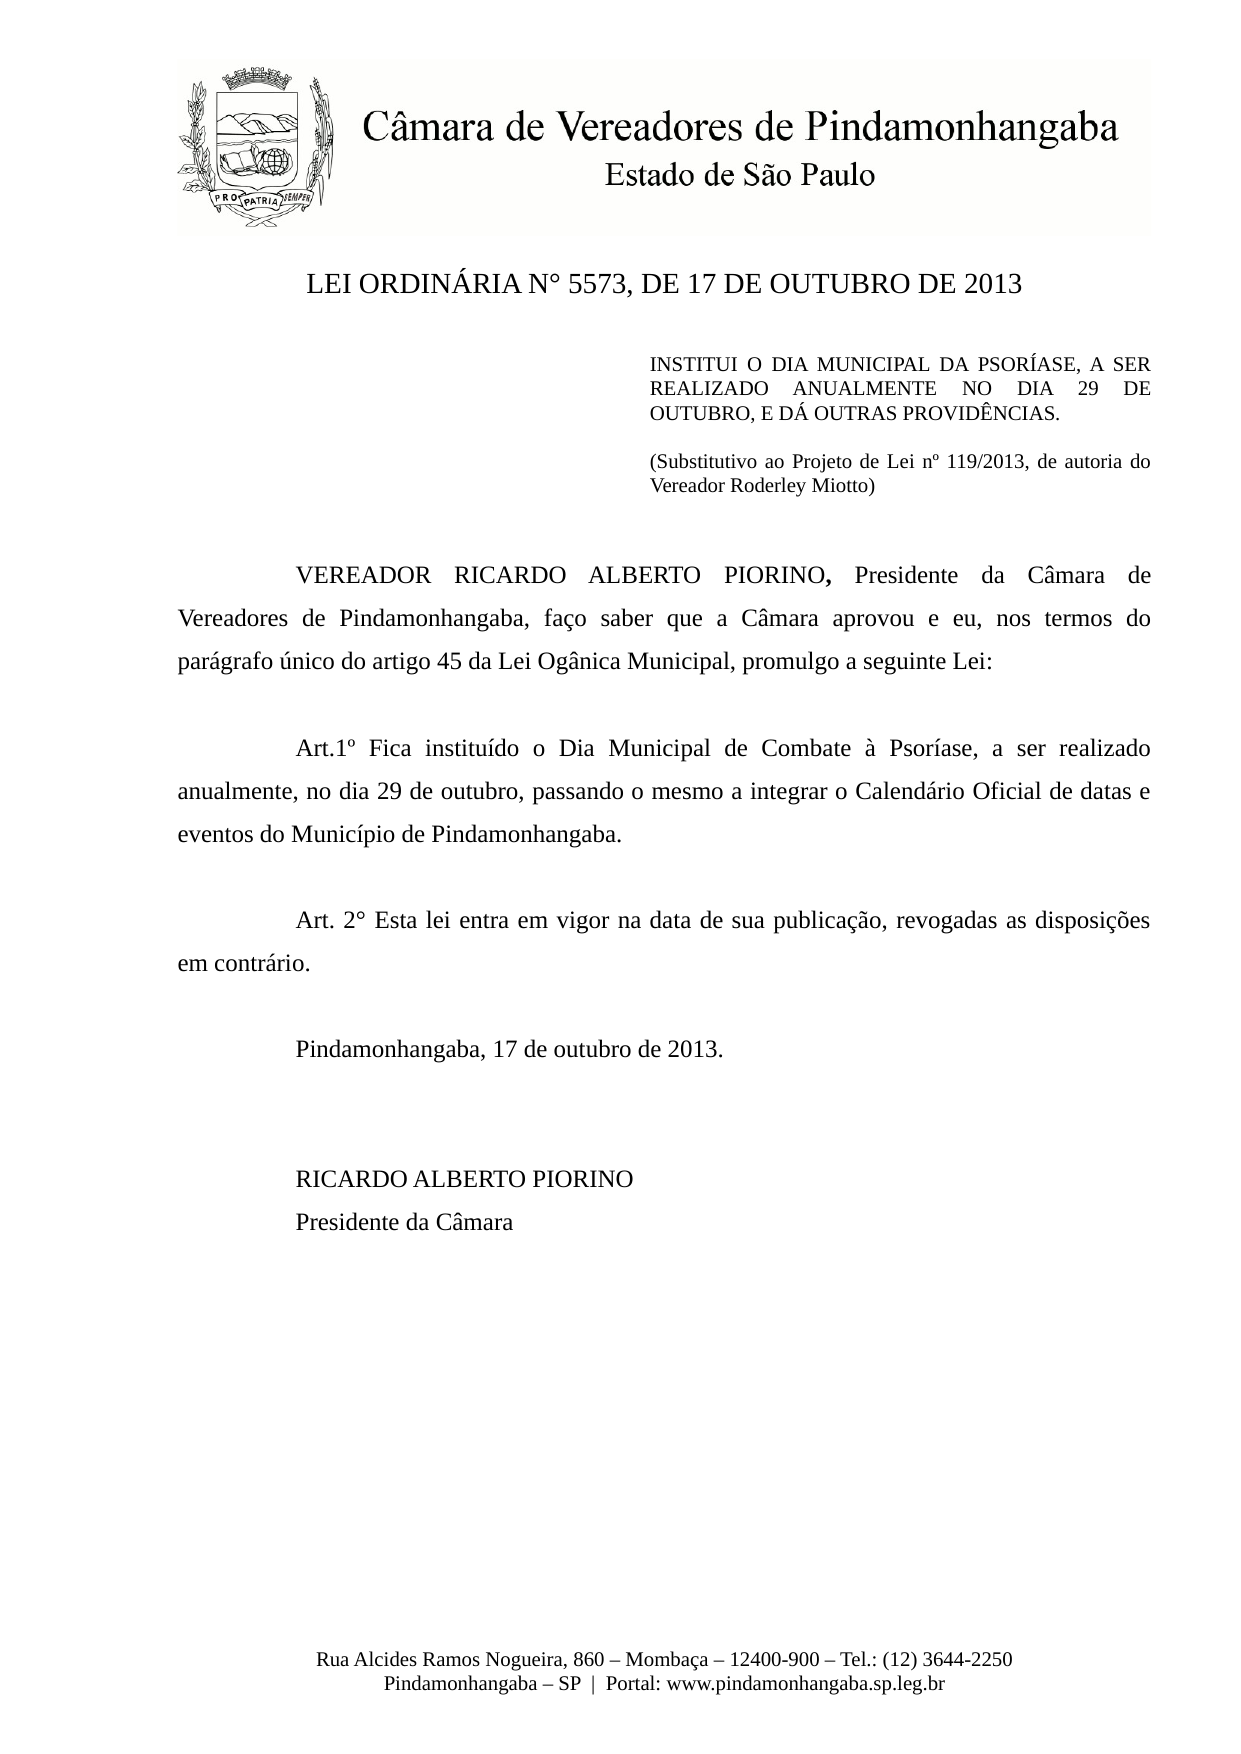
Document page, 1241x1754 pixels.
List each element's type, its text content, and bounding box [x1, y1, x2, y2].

text VEREADOR RICARDO ALBERTO PIORINO, Presidente da Câmara de Vereadores de Pindamonhangaba, faço saber que a Câmara aprovou e eu, nos termos do parágrafo único do artigo 45 da Lei Ogânica Municipal, promulgo a seguinte Lei: [177, 560, 1152, 675]
text Presidente da Câmara [177, 1207, 1152, 1236]
text RICARDO ALBERTO PIORINO [177, 1164, 1152, 1193]
text Art. 2° Esta lei entra em vigor na data de sua publicação, revogadas as disposições em contrário. [177, 905, 1152, 977]
text Art.1º Fica instituído o Dia Municipal de Combate à Psoríase, a ser realizado anualmente, no dia 29 de outubro, passando o mesmo a integrar o Calendário Oficial de datas e eventos do Município de Pindamonhangaba. [177, 733, 1152, 848]
text Pindamonhangaba, 17 de outubro de 2013. [177, 1034, 1152, 1063]
text (Substitutivo ao Projeto de Lei nº 119/2013, de autoria do Vereador Roderley Miotto) [649, 448, 1152, 497]
text INSTITUI O DIA MUNICIPAL DA PSORÍASE, A SER REALIZADO ANUALMENTE NO DIA 29 DE OUTUBRO, E DÁ OUTRAS PROVIDÊNCIAS. [649, 352, 1152, 424]
text LEI ORDINÁRIA N° 5573, de 17 de outubro de 2013 [177, 266, 1152, 299]
picture [177, 59, 1152, 236]
